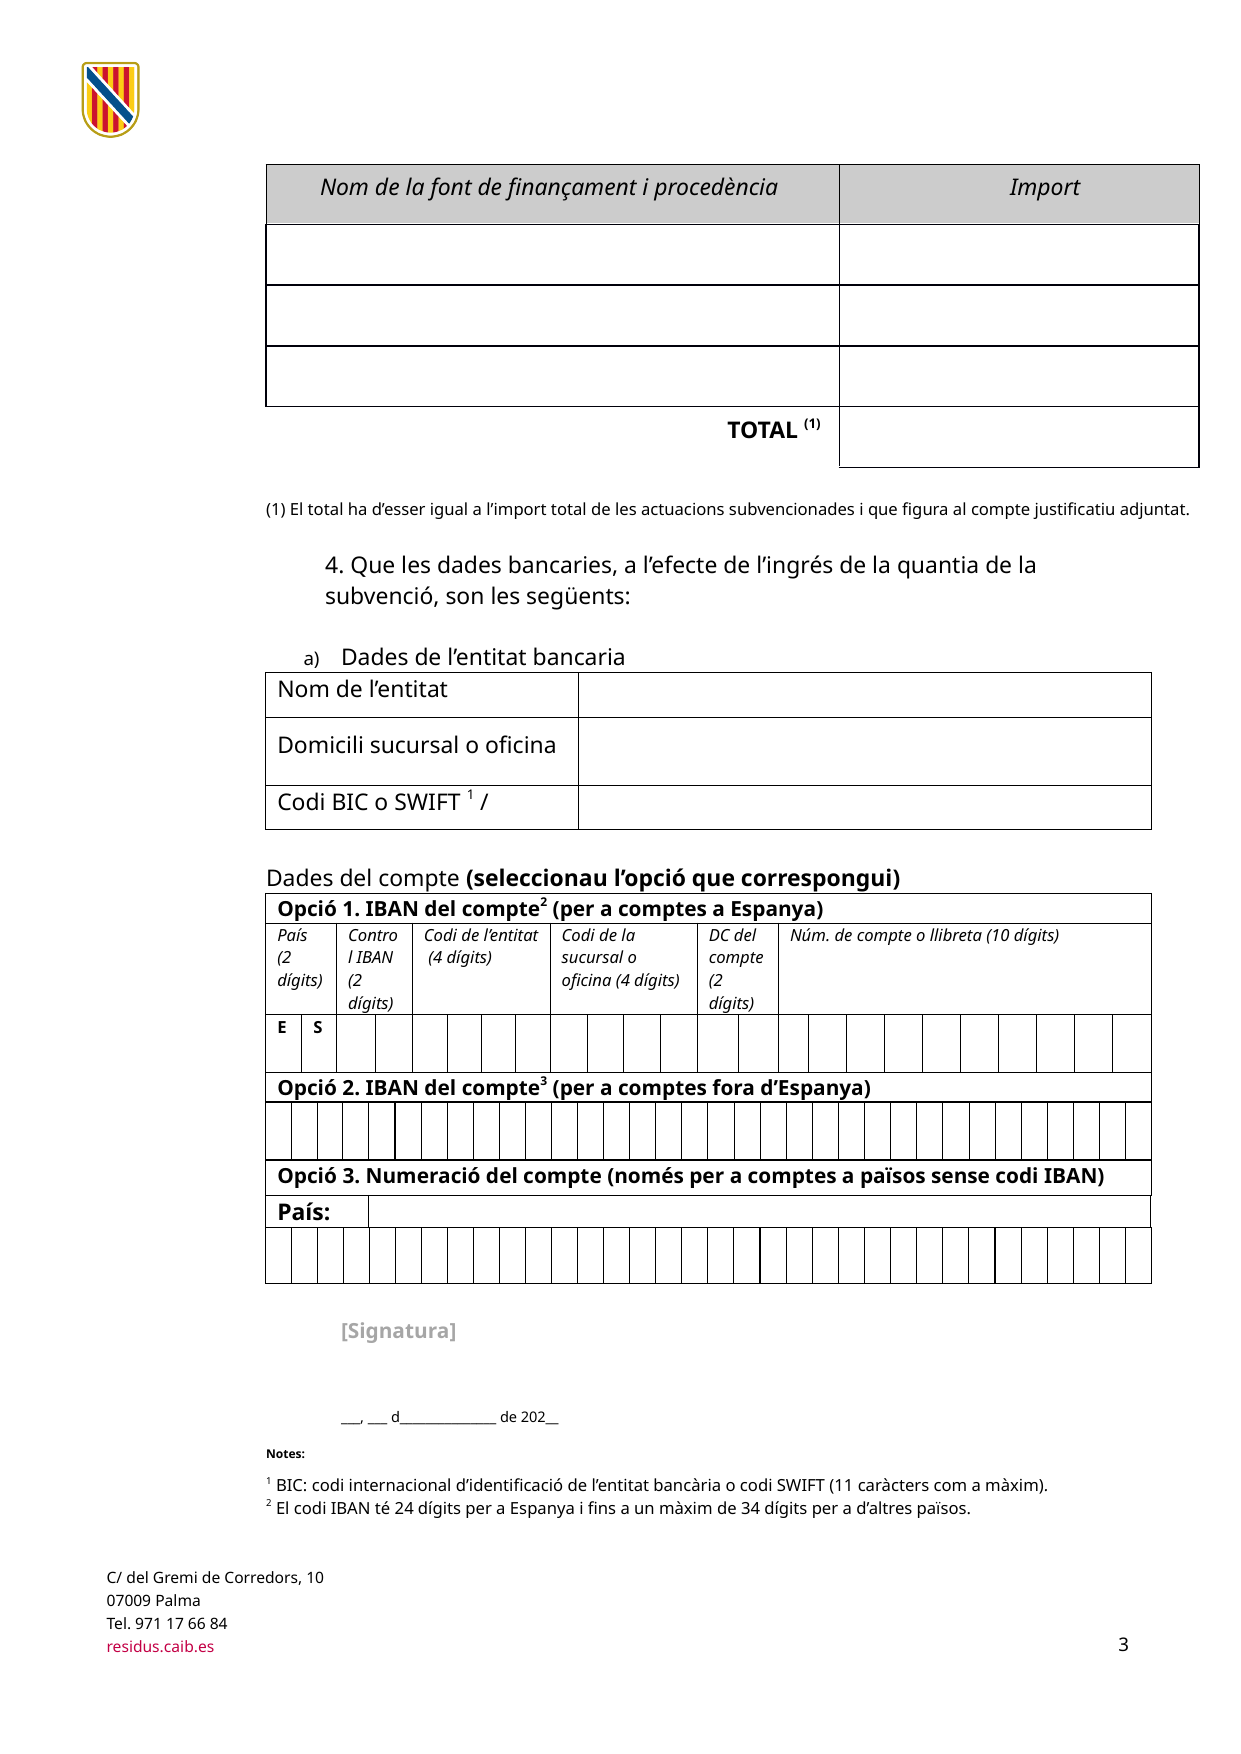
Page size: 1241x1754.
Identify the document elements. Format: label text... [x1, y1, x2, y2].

table_cell Control IBAN (2 dígits) [337, 924, 412, 1014]
table_cell [1022, 1103, 1047, 1159]
table_cell Núm. de compte o llibreta (10 dígits) [779, 924, 1151, 1014]
table_cell [961, 1015, 998, 1072]
table_cell [422, 1103, 447, 1159]
table_cell [1074, 1228, 1099, 1283]
table_cell Opció 2. IBAN del compte3 (per a comptes fora d’Espanya) [266, 1073, 1151, 1101]
text Notes: [266, 1446, 1152, 1474]
table_cell [891, 1103, 916, 1159]
table_cell [943, 1228, 968, 1283]
table_cell [682, 1228, 707, 1283]
table_cell Codi de la sucursal o oficina (4 dígits) [551, 924, 697, 1014]
table_header Opció 1. IBAN del compte2 (per a comptes a Espanya) [266, 894, 1151, 922]
text Dades del compte (seleccionau l’opció que correspongui) [266, 862, 1152, 893]
table_cell [1074, 1103, 1099, 1159]
table_cell [552, 1228, 577, 1283]
table_cell S [302, 1015, 336, 1072]
table_cell [739, 1015, 778, 1072]
table_header Import [840, 165, 1199, 223]
table_cell [1126, 1103, 1151, 1159]
table_cell [779, 1015, 808, 1072]
table_cell [735, 1103, 760, 1159]
table_cell [630, 1228, 655, 1283]
table_cell [1048, 1103, 1073, 1159]
table_cell [1075, 1015, 1112, 1072]
table_cell [969, 1228, 994, 1283]
table_cell [474, 1103, 499, 1159]
table_cell [448, 1228, 473, 1283]
table_cell [318, 1103, 342, 1159]
table_cell [448, 1015, 481, 1072]
table_cell [1126, 1228, 1151, 1283]
table_cell [604, 1103, 629, 1159]
table_cell [551, 1015, 587, 1072]
table_cell [885, 1015, 922, 1072]
table_cell [292, 1228, 317, 1283]
table_cell TOTAL (1) [266, 407, 839, 466]
table_cell [734, 1228, 759, 1283]
table_cell E [266, 1015, 301, 1072]
table_cell [840, 225, 1198, 284]
table_cell Codi BIC o SWIFT 1 / [266, 786, 578, 829]
table_cell [1113, 1015, 1151, 1072]
table_header Nom de la font de finançament i procedència [267, 165, 839, 223]
table_cell [267, 286, 839, 345]
table_header Nom de l’entitat [266, 673, 578, 717]
table_cell [578, 1103, 603, 1159]
table_cell [579, 718, 1151, 784]
table_cell [422, 1228, 447, 1283]
table_cell Codi de l’entitat (4 dígits) [413, 924, 550, 1014]
table_cell [865, 1103, 890, 1159]
table_cell [656, 1103, 681, 1159]
text 2 El codi IBAN té 24 dígits per a Espanya i fins a un màxim de 34 dígits per a d’altres països. [266, 1497, 1152, 1519]
list (1) El total ha d’esser igual a l’import total de les actuacions subvencionades i que figura al compte justificatiu adjuntat. [266, 497, 1199, 520]
table_cell [552, 1103, 577, 1159]
table_cell [267, 225, 839, 284]
table_cell [337, 1015, 375, 1072]
table_cell [579, 786, 1151, 829]
table_cell [344, 1228, 369, 1283]
table_cell [708, 1103, 734, 1159]
table_cell [1048, 1228, 1073, 1283]
table_cell [839, 1228, 864, 1283]
table_cell [630, 1103, 655, 1159]
table_cell [943, 1103, 969, 1159]
table_cell [318, 1228, 343, 1283]
table_cell [1100, 1228, 1125, 1283]
table_cell [891, 1228, 916, 1283]
table_cell [413, 1015, 447, 1072]
table_header Opció 3. Numeració del compte (només per a comptes a països sense codi IBAN) [266, 1161, 1151, 1195]
table_cell [1100, 1103, 1125, 1159]
table_cell [624, 1015, 660, 1072]
table_cell [656, 1228, 681, 1283]
table_cell [474, 1228, 499, 1283]
table_cell [266, 1228, 291, 1283]
table_cell Domicili sucursal o oficina [266, 718, 578, 784]
table_cell [1022, 1228, 1047, 1283]
table_cell [343, 1103, 368, 1159]
table_cell [809, 1015, 846, 1072]
table_cell [698, 1015, 738, 1072]
table_cell [917, 1228, 942, 1283]
table_cell [376, 1015, 412, 1072]
table_cell [369, 1103, 394, 1159]
table_cell [526, 1103, 551, 1159]
table_cell [448, 1103, 473, 1159]
table_header [579, 673, 1151, 717]
table_cell [396, 1103, 421, 1159]
table_cell [865, 1228, 890, 1283]
table_cell [917, 1103, 942, 1159]
table_cell País: [266, 1196, 368, 1227]
table_cell [761, 1103, 786, 1159]
table_cell [923, 1015, 960, 1072]
table_cell [578, 1228, 603, 1283]
table_cell [813, 1228, 838, 1283]
table_cell [604, 1228, 629, 1283]
picture [76, 51, 145, 146]
table_cell [588, 1015, 623, 1072]
table_cell [839, 1103, 864, 1159]
table_cell [787, 1103, 812, 1159]
table_cell [787, 1228, 812, 1283]
table_cell [1037, 1015, 1074, 1072]
table_cell [708, 1228, 733, 1283]
list ___, ___ d_______________ de 202__ [303, 1406, 1152, 1440]
table_cell [516, 1015, 550, 1072]
table_cell [266, 1103, 291, 1159]
table_cell [999, 1015, 1036, 1072]
table_cell [370, 1228, 395, 1283]
table_cell [267, 347, 839, 406]
table_cell [500, 1103, 525, 1159]
table_cell [661, 1015, 697, 1072]
list Dades de l’entitat bancaria [303, 641, 1152, 672]
text 1 BIC: codi internacional d’identificació de l’entitat bancària o codi SWIFT (11 caràcters com a màxim). [266, 1474, 1152, 1497]
table_cell [682, 1103, 707, 1159]
table_cell [996, 1228, 1021, 1283]
list 4. Que les dades bancaries, a l’efecte de l’ingrés de la quantia de la subvenció, son les següents: [266, 549, 1152, 611]
table_cell [396, 1228, 421, 1283]
table_cell DC del compte (2 dígits) [698, 924, 778, 1014]
table_cell [813, 1103, 838, 1159]
table_cell [761, 1228, 786, 1283]
table_cell País (2 dígits) [266, 924, 336, 1014]
table_cell [840, 407, 1198, 466]
table_cell [292, 1103, 317, 1159]
list [Signatura] [303, 1316, 1152, 1345]
table_cell [526, 1228, 551, 1283]
table_cell [847, 1015, 884, 1072]
table_cell [996, 1103, 1021, 1159]
table_cell [500, 1228, 525, 1283]
table_cell [840, 286, 1198, 345]
table_cell [482, 1015, 515, 1072]
table_cell [840, 347, 1198, 406]
table_cell [970, 1103, 995, 1159]
table_cell [369, 1196, 1150, 1227]
